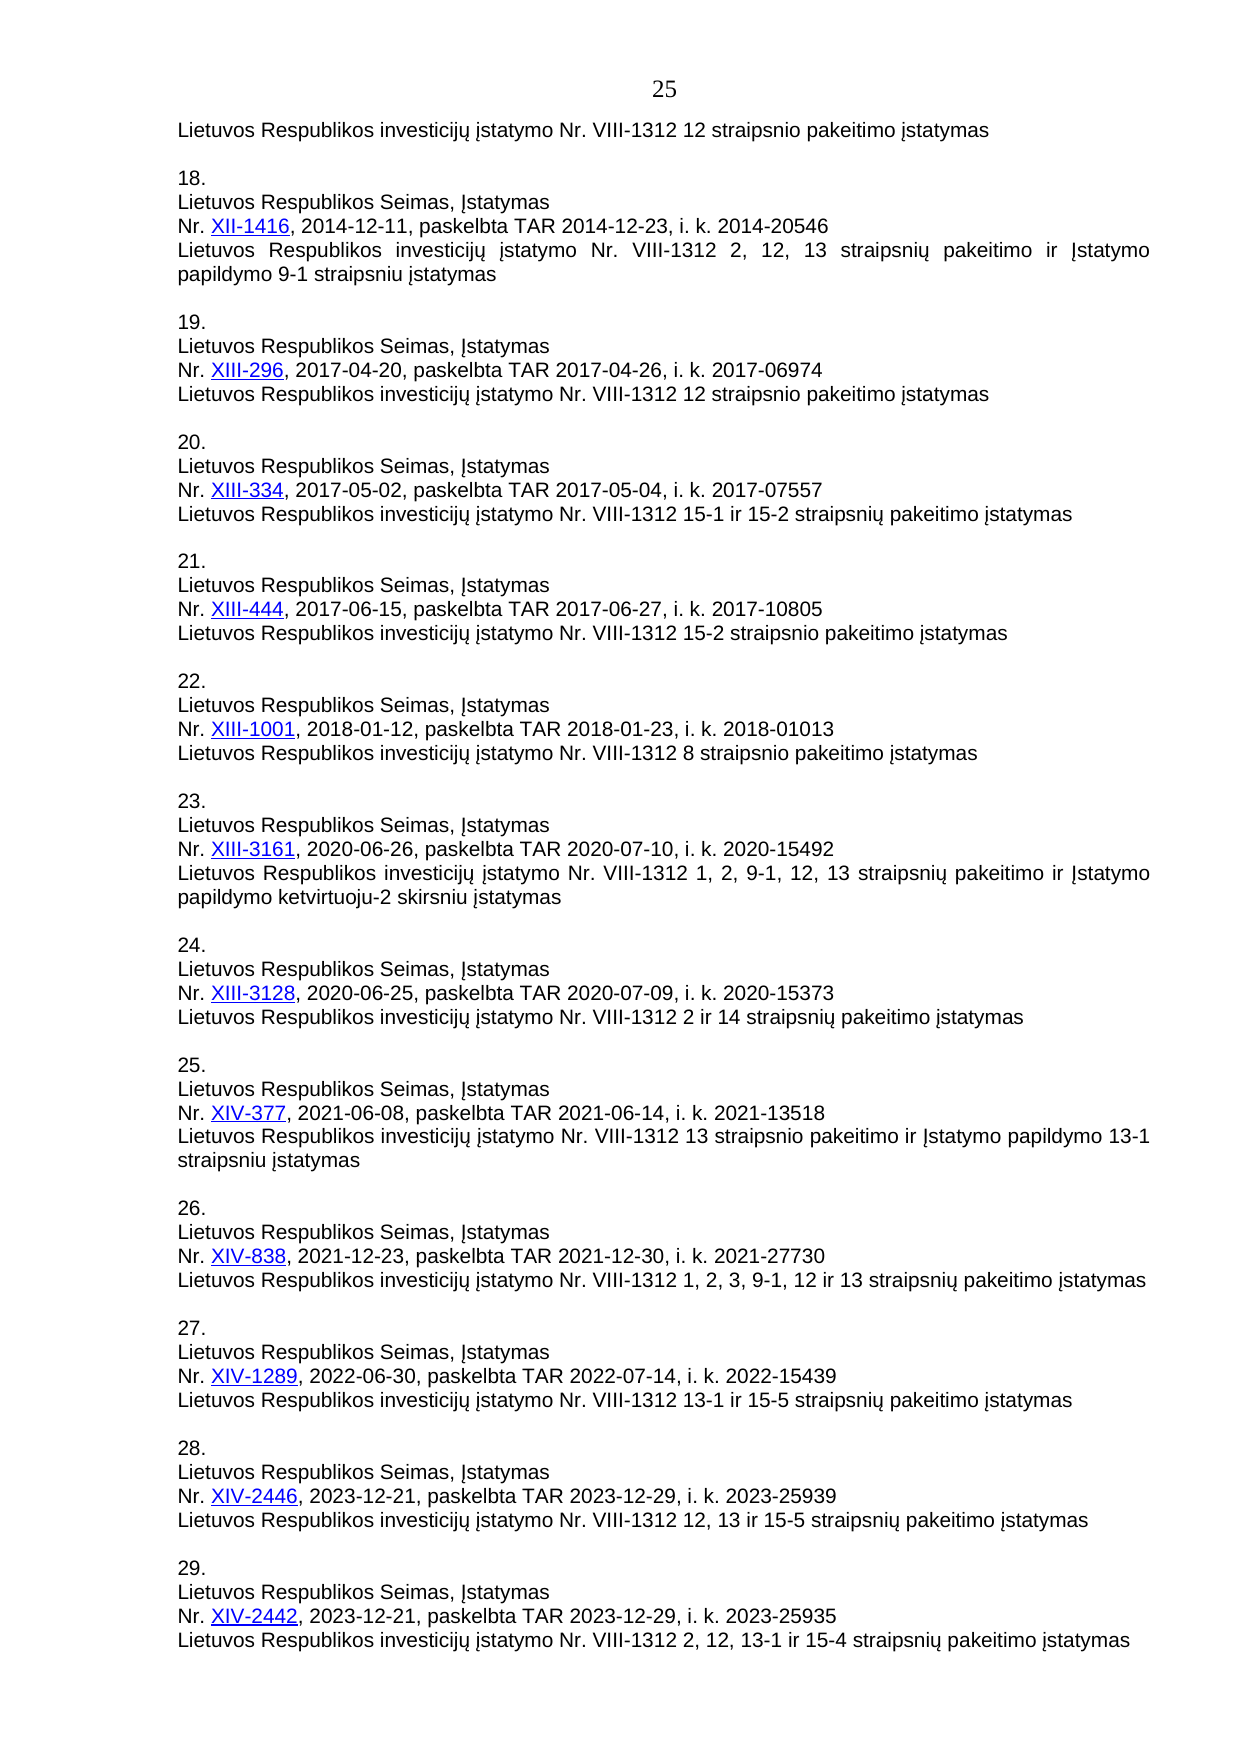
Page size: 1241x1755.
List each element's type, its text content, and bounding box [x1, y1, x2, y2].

text Nr. XIV-2446, 2023-12-21, paskelbta TAR 2023-12-29, i. k. 2023-25939 [177, 1484, 1152, 1508]
text Lietuvos Respublikos Seimas, Įstatymas [177, 334, 1152, 358]
text 26. [177, 1196, 1152, 1220]
text 24. [177, 933, 1152, 957]
text 28. [177, 1436, 1152, 1460]
text Lietuvos Respublikos investicijų įstatymo Nr. VIII-1312 1, 2, 9-1, 12, 13 straipsnių pakeitimo ir Įstatymo papildymo ketvirtuoju-2 skirsniu įstatymas [177, 861, 1152, 909]
text Lietuvos Respublikos investicijų įstatymo Nr. VIII-1312 13 straipsnio pakeitimo ir Įstatymo papildymo 13-1 straipsniu įstatymas [177, 1124, 1152, 1172]
text Nr. XIII-3128, 2020-06-25, paskelbta TAR 2020-07-09, i. k. 2020-15373 [177, 981, 1152, 1004]
text 19. [177, 310, 1152, 334]
text Lietuvos Respublikos Seimas, Įstatymas [177, 573, 1152, 597]
text Lietuvos Respublikos investicijų įstatymo Nr. VIII-1312 12 straipsnio pakeitimo įstatymas [177, 382, 1152, 406]
text Nr. XIII-3161, 2020-06-26, paskelbta TAR 2020-07-10, i. k. 2020-15492 [177, 837, 1152, 861]
text Lietuvos Respublikos Seimas, Įstatymas [177, 453, 1152, 477]
text Nr. XIII-444, 2017-06-15, paskelbta TAR 2017-06-27, i. k. 2017-10805 [177, 597, 1152, 621]
text 25. [177, 1052, 1152, 1076]
text Lietuvos Respublikos investicijų įstatymo Nr. VIII-1312 15-2 straipsnio pakeitimo įstatymas [177, 621, 1152, 645]
text Lietuvos Respublikos investicijų įstatymo Nr. VIII-1312 12, 13 ir 15-5 straipsnių pakeitimo įstatymas [177, 1508, 1152, 1532]
text Lietuvos Respublikos investicijų įstatymo Nr. VIII-1312 2, 12, 13 straipsnių pakeitimo ir Įstatymo papildymo 9-1 straipsniu įstatymas [177, 238, 1152, 286]
text Lietuvos Respublikos Seimas, Įstatymas [177, 813, 1152, 837]
text Lietuvos Respublikos Seimas, Įstatymas [177, 1579, 1152, 1603]
text Nr. XIII-296, 2017-04-20, paskelbta TAR 2017-04-26, i. k. 2017-06974 [177, 358, 1152, 382]
text Lietuvos Respublikos investicijų įstatymo Nr. VIII-1312 1, 2, 3, 9-1, 12 ir 13 straipsnių pakeitimo įstatymas [177, 1268, 1152, 1292]
text 21. [177, 549, 1152, 573]
text 18. [177, 166, 1152, 190]
text Lietuvos Respublikos Seimas, Įstatymas [177, 1460, 1152, 1484]
text Lietuvos Respublikos Seimas, Įstatymas [177, 1220, 1152, 1244]
text Nr. XIII-1001, 2018-01-12, paskelbta TAR 2018-01-23, i. k. 2018-01013 [177, 717, 1152, 741]
text Lietuvos Respublikos Seimas, Įstatymas [177, 693, 1152, 717]
text Nr. XIII-334, 2017-05-02, paskelbta TAR 2017-05-04, i. k. 2017-07557 [177, 477, 1152, 501]
text Lietuvos Respublikos Seimas, Įstatymas [177, 1076, 1152, 1100]
text Lietuvos Respublikos investicijų įstatymo Nr. VIII-1312 2, 12, 13-1 ir 15-4 straipsnių pakeitimo įstatymas [177, 1627, 1152, 1651]
text Lietuvos Respublikos investicijų įstatymo Nr. VIII-1312 13-1 ir 15-5 straipsnių pakeitimo įstatymas [177, 1388, 1152, 1412]
text Lietuvos Respublikos investicijų įstatymo Nr. VIII-1312 12 straipsnio pakeitimo įstatymas [177, 118, 1152, 142]
text 23. [177, 789, 1152, 813]
text Nr. XII-1416, 2014-12-11, paskelbta TAR 2014-12-23, i. k. 2014-20546 [177, 214, 1152, 238]
text Lietuvos Respublikos investicijų įstatymo Nr. VIII-1312 15-1 ir 15-2 straipsnių pakeitimo įstatymas [177, 501, 1152, 525]
text 27. [177, 1316, 1152, 1340]
text Nr. XIV-1289, 2022-06-30, paskelbta TAR 2022-07-14, i. k. 2022-15439 [177, 1364, 1152, 1388]
text Nr. XIV-838, 2021-12-23, paskelbta TAR 2021-12-30, i. k. 2021-27730 [177, 1244, 1152, 1268]
text 20. [177, 429, 1152, 453]
text Lietuvos Respublikos investicijų įstatymo Nr. VIII-1312 8 straipsnio pakeitimo įstatymas [177, 741, 1152, 765]
text Lietuvos Respublikos Seimas, Įstatymas [177, 957, 1152, 981]
text Lietuvos Respublikos investicijų įstatymo Nr. VIII-1312 2 ir 14 straipsnių pakeitimo įstatymas [177, 1004, 1152, 1028]
text Lietuvos Respublikos Seimas, Įstatymas [177, 190, 1152, 214]
text Nr. XIV-2442, 2023-12-21, paskelbta TAR 2023-12-29, i. k. 2023-25935 [177, 1603, 1152, 1627]
text Nr. XIV-377, 2021-06-08, paskelbta TAR 2021-06-14, i. k. 2021-13518 [177, 1100, 1152, 1124]
text Lietuvos Respublikos Seimas, Įstatymas [177, 1340, 1152, 1364]
text 22. [177, 669, 1152, 693]
text 29. [177, 1556, 1152, 1579]
